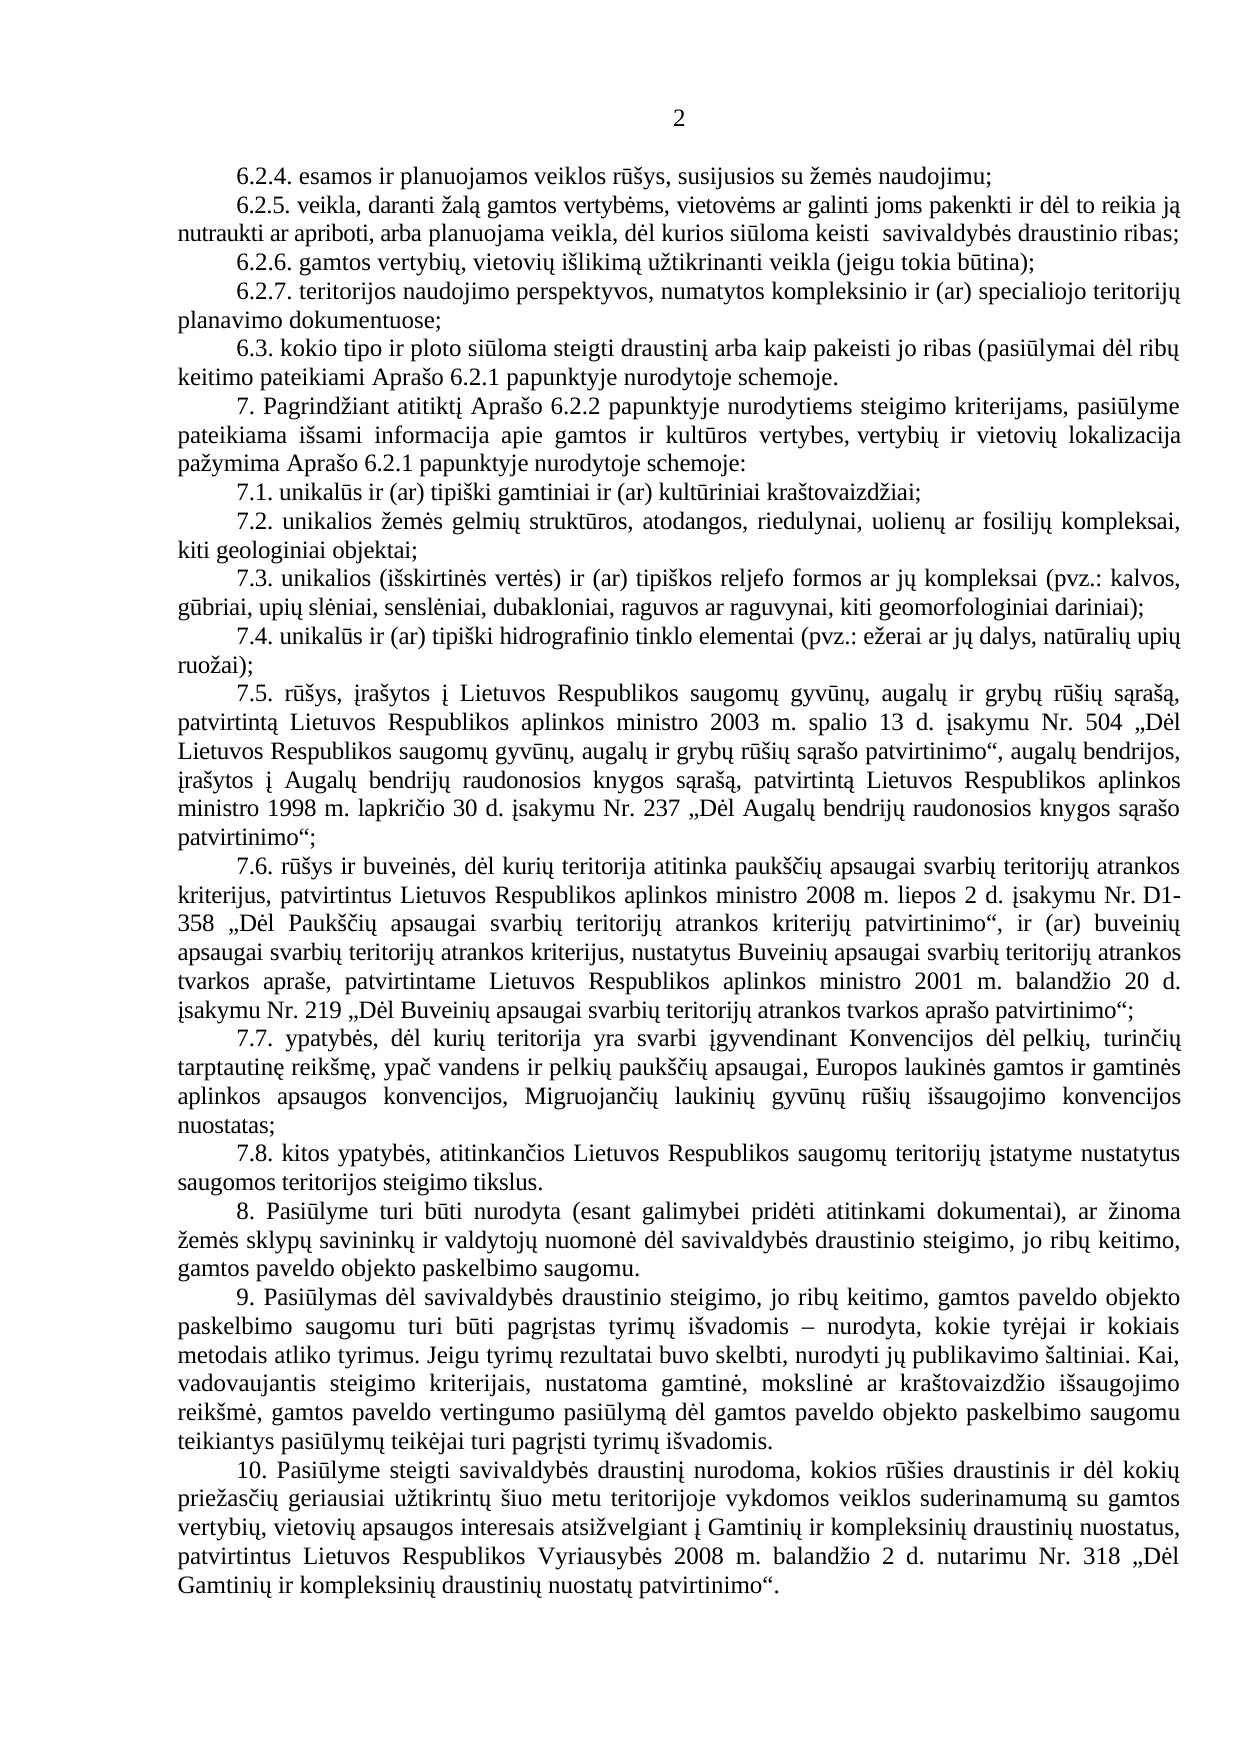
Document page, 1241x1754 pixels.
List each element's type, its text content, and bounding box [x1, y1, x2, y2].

text 7. Pagrindžiant atitiktį Aprašo 6.2.2 papunktyje nurodytiems steigimo kriterijams, pasiūlyme pateikiama išsami informacija apie gamtos ir kultūros vertybes, vertybių ir vietovių lokalizacija pažymima Aprašo 6.2.1 papunktyje nurodytoje schemoje: [177, 391, 1181, 477]
text 6.2.6. gamtos vertybių, vietovių išlikimą užtikrinanti veikla (jeigu tokia būtina); [177, 247, 1181, 276]
text 6.2.7. teritorijos naudojimo perspektyvos, numatytos kompleksinio ir (ar) specialiojo teritorijų planavimo dokumentuose; [177, 276, 1181, 333]
text 9. Pasiūlymas dėl savivaldybės draustinio steigimo, jo ribų keitimo, gamtos paveldo objekto paskelbimo saugomu turi būti pagrįstas tyrimų išvadomis – nurodyta, kokie tyrėjai ir kokiais metodais atliko tyrimus. Jeigu tyrimų rezultatai buvo skelbti, nurodyti jų publikavimo šaltiniai. Kai, vadovaujantis steigimo kriterijais, nustatoma gamtinė, mokslinė ar kraštovaizdžio išsaugojimo reikšmė, gamtos paveldo vertingumo pasiūlymą dėl gamtos paveldo objekto paskelbimo saugomu teikiantys pasiūlymų teikėjai turi pagrįsti tyrimų išvadomis. [177, 1282, 1181, 1455]
text 7.8. kitos ypatybės, atitinkančios Lietuvos Respublikos saugomų teritorijų įstatyme nustatytus saugomos teritorijos steigimo tikslus. [177, 1138, 1181, 1196]
text 6.3. kokio tipo ir ploto siūloma steigti draustinį arba kaip pakeisti jo ribas (pasiūlymai dėl ribų keitimo pateikiami Aprašo 6.2.1 papunktyje nurodytoje schemoje. [177, 333, 1181, 391]
text 8. Pasiūlyme turi būti nurodyta (esant galimybei pridėti atitinkami dokumentai), ar žinoma žemės sklypų savininkų ir valdytojų nuomonė dėl savivaldybės draustinio steigimo, jo ribų keitimo, gamtos paveldo objekto paskelbimo saugomu. [177, 1196, 1181, 1282]
text 6.2.5. veikla, daranti žalą gamtos vertybėms, vietovėms ar galinti joms pakenkti ir dėl to reikia ją nutraukti ar apriboti, arba planuojama veikla, dėl kurios siūloma keisti savivaldybės draustinio ribas; [177, 190, 1181, 247]
text 7.3. unikalios (išskirtinės vertės) ir (ar) tipiškos reljefo formos ar jų kompleksai (pvz.: kalvos, gūbriai, upių slėniai, senslėniai, dubakloniai, raguvos ar raguvynai, kiti geomorfologiniai dariniai); [177, 563, 1181, 621]
text 6.2.4. esamos ir planuojamos veiklos rūšys, susijusios su žemės naudojimu; [177, 161, 1181, 190]
text 7.6. rūšys ir buveinės, dėl kurių teritorija atitinka paukščių apsaugai svarbių teritorijų atrankos kriterijus, patvirtintus Lietuvos Respublikos aplinkos ministro 2008 m. liepos 2 d. įsakymu Nr. D1-358 „Dėl Paukščių apsaugai svarbių teritorijų atrankos kriterijų patvirtinimo“, ir (ar) buveinių apsaugai svarbių teritorijų atrankos kriterijus, nustatytus Buveinių apsaugai svarbių teritorijų atrankos tvarkos apraše, patvirtintame Lietuvos Respublikos aplinkos ministro 2001 m. balandžio 20 d. įsakymu Nr. 219 „Dėl Buveinių apsaugai svarbių teritorijų atrankos tvarkos aprašo patvirtinimo“; [177, 851, 1181, 1023]
text 7.4. unikalūs ir (ar) tipiški hidrografinio tinklo elementai (pvz.: ežerai ar jų dalys, natūralių upių ruožai); [177, 621, 1181, 678]
text 7.2. unikalios žemės gelmių struktūros, atodangos, riedulynai, uolienų ar fosilijų kompleksai, kiti geologiniai objektai; [177, 506, 1181, 563]
text 7.7. ypatybės, dėl kurių teritorija yra svarbi įgyvendinant Konvencijos dėl pelkių, turinčių tarptautinę reikšmę, ypač vandens ir pelkių paukščių apsaugai, Europos laukinės gamtos ir gamtinės aplinkos apsaugos konvencijos, Migruojančių laukinių gyvūnų rūšių išsaugojimo konvencijos nuostatas; [177, 1023, 1181, 1138]
text 10. Pasiūlyme steigti savivaldybės draustinį nurodoma, kokios rūšies draustinis ir dėl kokių priežasčių geriausiai užtikrintų šiuo metu teritorijoje vykdomos veiklos suderinamumą su gamtos vertybių, vietovių apsaugos interesais atsižvelgiant į Gamtinių ir kompleksinių draustinių nuostatus, patvirtintus Lietuvos Respublikos Vyriausybės 2008 m. balandžio 2 d. nutarimu Nr. 318 „Dėl Gamtinių ir kompleksinių draustinių nuostatų patvirtinimo“. [177, 1455, 1181, 1598]
text 7.5. rūšys, įrašytos į Lietuvos Respublikos saugomų gyvūnų, augalų ir grybų rūšių sąrašą, patvirtintą Lietuvos Respublikos aplinkos ministro 2003 m. spalio 13 d. įsakymu Nr. 504 „Dėl Lietuvos Respublikos saugomų gyvūnų, augalų ir grybų rūšių sąrašo patvirtinimo“, augalų bendrijos, įrašytos į Augalų bendrijų raudonosios knygos sąrašą, patvirtintą Lietuvos Respublikos aplinkos ministro 1998 m. lapkričio 30 d. įsakymu Nr. 237 „Dėl Augalų bendrijų raudonosios knygos sąrašo patvirtinimo“; [177, 678, 1181, 851]
text 7.1. unikalūs ir (ar) tipiški gamtiniai ir (ar) kultūriniai kraštovaizdžiai; [177, 477, 1181, 506]
